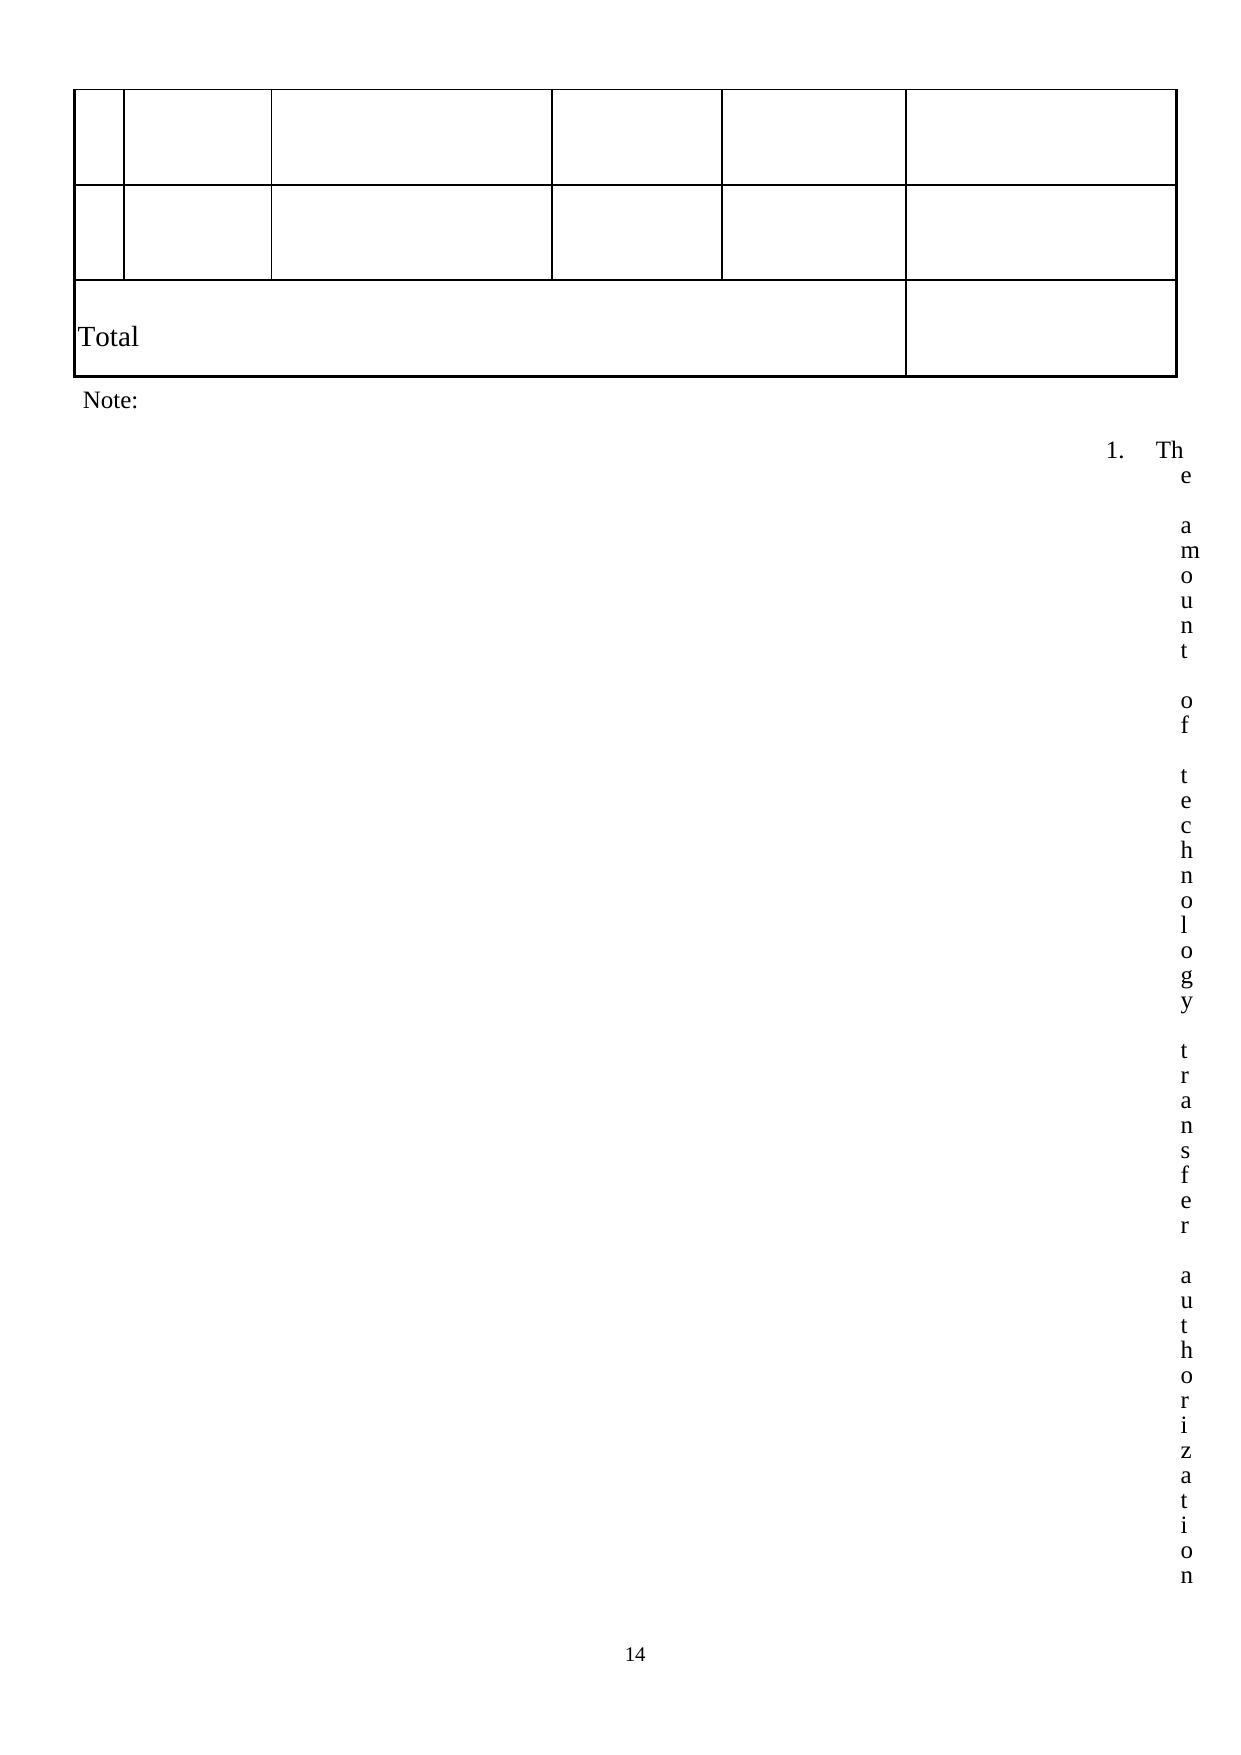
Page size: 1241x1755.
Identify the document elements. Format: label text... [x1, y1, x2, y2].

text Note: [83, 390, 1186, 413]
table_cell [76, 186, 123, 279]
table_cell [272, 186, 551, 279]
table_cell [125, 90, 271, 184]
table_cell [907, 281, 1175, 375]
table_cell [125, 186, 271, 279]
table_cell [76, 90, 123, 184]
table_cell Total [76, 281, 905, 375]
list The amount of technology transfer authorization and the grant of industry university collaboration should be accurately entered. [1106, 438, 1186, 1613]
table_cell [907, 90, 1175, 184]
table_cell [1178, 279, 1195, 375]
table_cell [723, 90, 905, 184]
table_cell [1178, 89, 1195, 184]
table_cell [723, 186, 905, 279]
table_cell [553, 90, 721, 184]
table_cell [553, 186, 721, 279]
table_cell [272, 90, 551, 184]
table_cell [1178, 184, 1195, 279]
table_cell [907, 186, 1175, 279]
